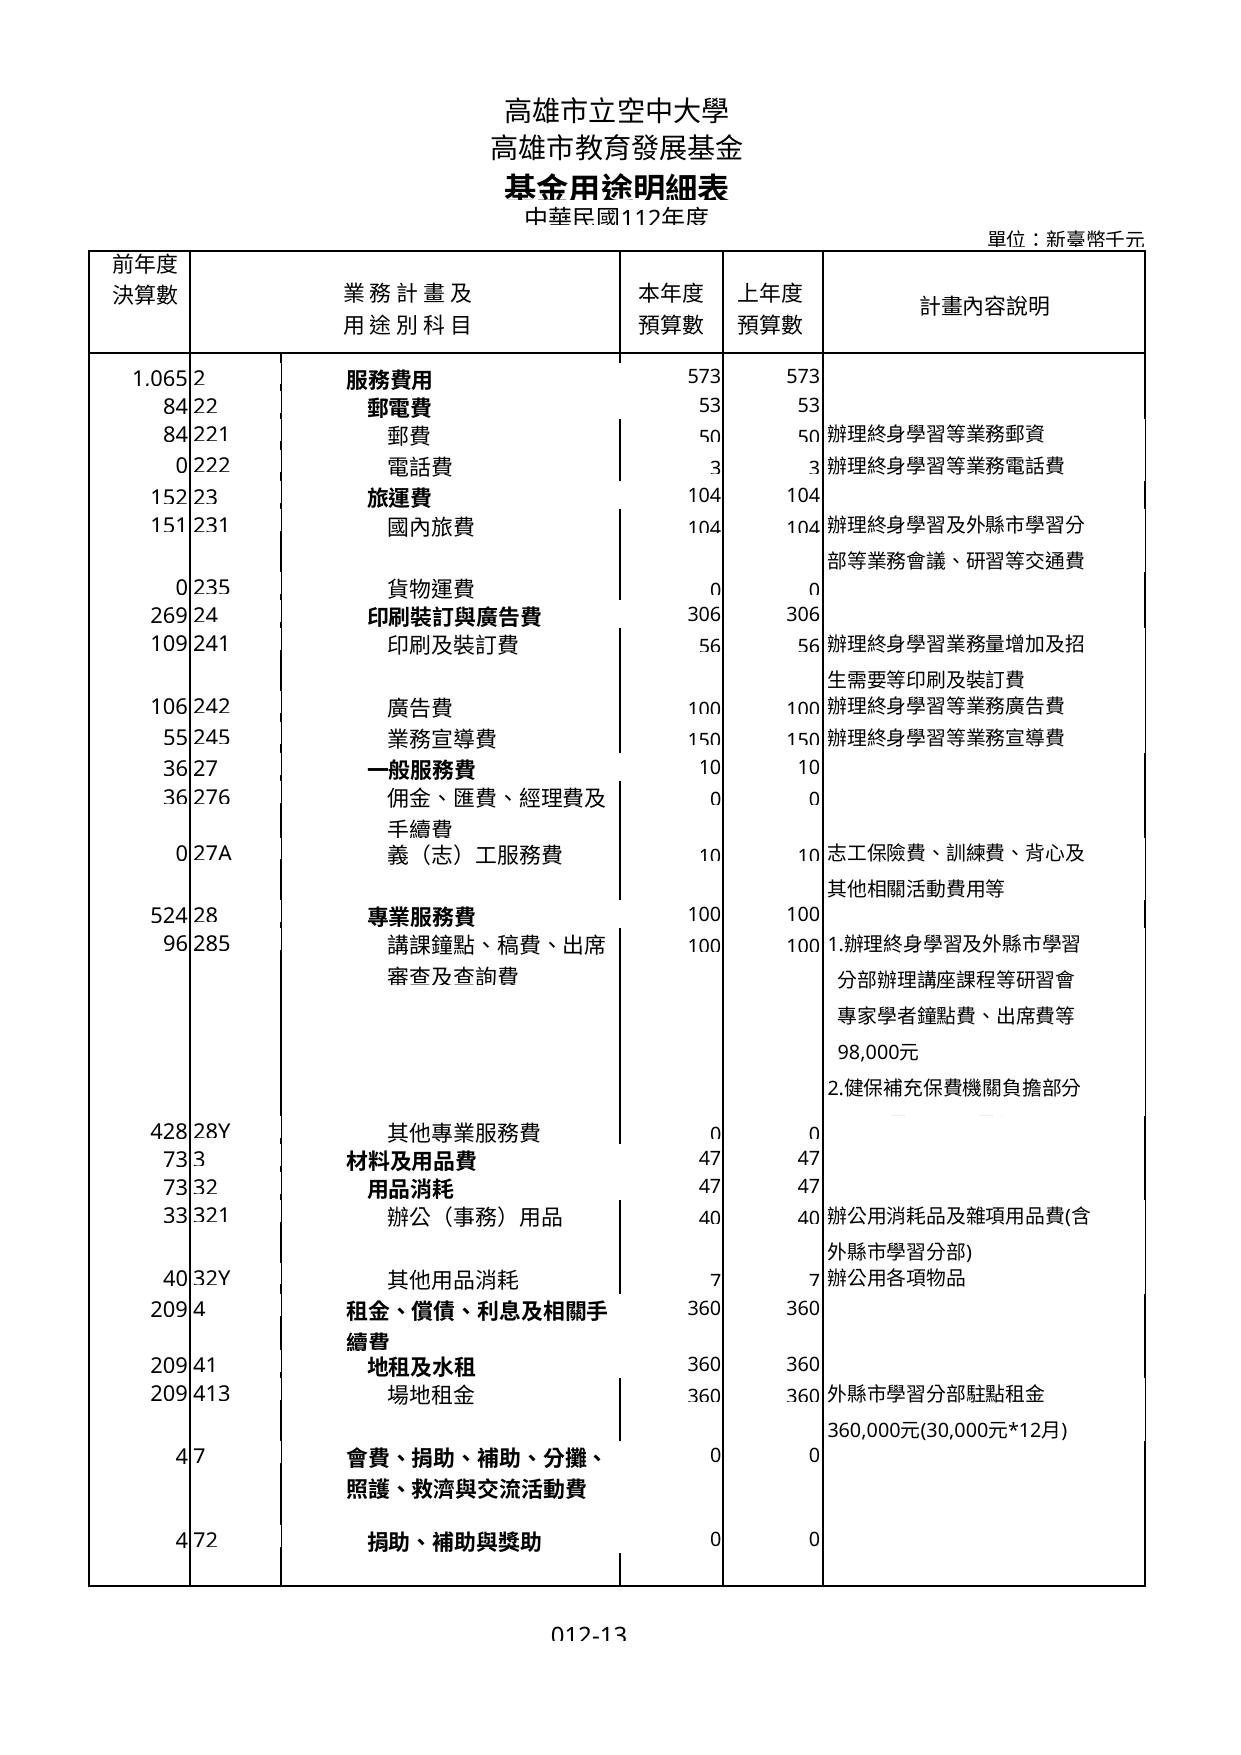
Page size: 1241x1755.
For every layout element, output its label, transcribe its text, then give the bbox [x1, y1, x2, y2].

text 用品消耗 [367, 1172, 627, 1200]
text 辦公用消耗品及雜項用品費(含 [827, 1200, 1145, 1229]
text 10 [726, 842, 820, 861]
text 360 [726, 1350, 820, 1373]
text 4 [94, 1441, 188, 1463]
text 0 [94, 572, 188, 594]
text 高雄市教育發展基金 [89, 126, 1145, 164]
text 209 [94, 1294, 188, 1316]
text 242 [193, 691, 281, 713]
text 講課鐘點、稿費、出席審查及查詢費 [388, 928, 619, 984]
text 電話費 [388, 450, 619, 478]
text 28 [193, 900, 281, 922]
text 廣告費 [388, 691, 619, 719]
text 義（志）工服務費 [388, 838, 619, 866]
text 50 [726, 423, 820, 442]
text 152 [94, 481, 188, 504]
text 56 [726, 632, 820, 651]
text 100 [627, 932, 721, 951]
text 104 [726, 481, 820, 504]
text 276 [193, 781, 281, 803]
text 104 [627, 514, 721, 532]
text 245 [193, 722, 281, 744]
text 10 [627, 842, 721, 861]
text 269 [94, 600, 188, 623]
text 40 [627, 1204, 721, 1223]
text 本年度 [633, 276, 708, 308]
text 100 [726, 695, 820, 714]
text 印刷裝訂與廣告費 [367, 600, 627, 628]
text 1,065 [94, 363, 188, 385]
text 306 [726, 600, 820, 623]
text 0 [627, 1441, 721, 1463]
text 1.辦理終身學習及外縣市學習 [827, 928, 1145, 957]
text 3 [193, 1144, 281, 1166]
text 0 [627, 1120, 721, 1139]
text 573 [627, 363, 721, 385]
text 235 [193, 572, 281, 594]
text [814, 278, 822, 310]
text 郵電費 [367, 391, 627, 419]
text 27 [193, 753, 281, 775]
text 單位：新臺幣千元 [89, 225, 1145, 247]
text 專業服務費 [367, 900, 627, 928]
text 預算數 [633, 308, 708, 339]
text 辦公（事務）用品 [388, 1200, 619, 1228]
text 辦理終身學習等業務電話費 [827, 450, 1145, 479]
text 72 [193, 1525, 281, 1547]
text 84 [94, 391, 188, 413]
text 100 [627, 695, 721, 714]
text 55 [94, 722, 188, 744]
text [614, 278, 619, 310]
text 上年度 [726, 276, 814, 308]
text 321 [193, 1200, 281, 1222]
text 0 [726, 786, 820, 804]
text [621, 278, 633, 310]
text 150 [627, 726, 721, 745]
text 3 [726, 454, 820, 473]
text 0 [94, 838, 188, 860]
text 一般服務費 [367, 753, 627, 781]
text 辦理終身學習等業務郵資 [827, 419, 1145, 448]
text 3 [627, 454, 721, 473]
text 106 [94, 691, 188, 713]
text 其他專業服務費 [388, 1116, 619, 1144]
text 貨物運費 [388, 572, 619, 600]
text 306 [627, 600, 721, 623]
text 業 務 計 畫 及 [201, 276, 614, 308]
text 決算數 [90, 278, 189, 310]
text 國內旅費 [388, 509, 619, 538]
text 524 [94, 900, 188, 923]
text 7 [193, 1441, 281, 1463]
text 50 [627, 423, 721, 442]
text 36 [94, 753, 188, 776]
text 0 [627, 576, 721, 595]
text 外縣市學習分部) [827, 1236, 1145, 1263]
text 0 [726, 1525, 820, 1548]
text 241 [193, 628, 281, 650]
text 428 [94, 1116, 188, 1138]
text 2.健保補充保費機關負擔部分 [827, 1072, 1145, 1101]
text 47 [726, 1144, 820, 1166]
text 360 [726, 1294, 820, 1316]
text 360 [627, 1294, 721, 1316]
text 地租及水租 [367, 1350, 627, 1378]
text 材料及用品費 [346, 1144, 627, 1172]
text 生需要等印刷及裝訂費 [827, 664, 1145, 691]
text 租金、償債、利息及相關手續費 [346, 1294, 627, 1350]
text 2 [193, 363, 281, 384]
text 73 [94, 1172, 188, 1194]
text 40 [94, 1263, 188, 1285]
text 221 [193, 419, 281, 441]
text 0 [726, 1441, 820, 1463]
text 33 [94, 1200, 188, 1223]
text 辦理終身學習等業務宣導費 [827, 722, 1145, 751]
text 0 [627, 786, 721, 804]
text 100 [726, 900, 820, 923]
text 辦公用各項物品 [827, 1263, 1145, 1291]
text 7 [726, 1267, 820, 1286]
text 150 [726, 726, 820, 745]
text 10 [627, 753, 721, 776]
text 222 [193, 450, 281, 472]
text 分部辦理講座課程等研習會 [827, 964, 1145, 993]
text 012‑13 [89, 1619, 1089, 1641]
text 2,068元(98,000元*2.11%) [827, 1108, 1145, 1116]
text 專家學者鐘點費、出席費等 [827, 1000, 1145, 1029]
text 413 [193, 1378, 281, 1400]
text 預算數 [726, 308, 814, 339]
text 84 [94, 419, 188, 441]
text 360 [627, 1350, 721, 1373]
text 100 [726, 932, 820, 951]
text 109 [94, 628, 188, 651]
text 28Y [193, 1116, 281, 1138]
text 捐助、補助與獎助 [367, 1525, 627, 1553]
text 服務費用 [346, 363, 627, 391]
text 計畫內容說明 [901, 289, 1068, 320]
text 場地租金 [388, 1378, 619, 1406]
text [1146, 278, 1152, 310]
text 98,000元 [827, 1036, 1145, 1065]
text 56 [627, 632, 721, 651]
text 53 [627, 391, 721, 413]
text [824, 278, 1144, 310]
text 外縣市學習分部駐點租金 [827, 1378, 1145, 1407]
text 中華民國112年度 [89, 200, 1145, 225]
text 360 [726, 1382, 820, 1401]
text 其他相關活動費用等 [827, 873, 1145, 900]
text 佣金、匯費、經理費及手續費 [388, 781, 619, 838]
text 32 [193, 1172, 281, 1194]
text 32Y [193, 1263, 281, 1284]
text 辦理終身學習業務量增加及招 [827, 628, 1145, 657]
text 47 [627, 1144, 721, 1166]
text 高雄市立空中大學 [89, 89, 1145, 126]
text 會費、捐助、補助、分攤、照護、救濟與交流活動費 [346, 1441, 627, 1504]
text 0 [726, 1120, 820, 1139]
text 209 [94, 1378, 188, 1401]
text 7 [627, 1267, 721, 1286]
text 其他用品消耗 [388, 1263, 619, 1291]
text [708, 278, 722, 310]
text 前年度 [89, 89, 1152, 278]
text 0 [726, 576, 820, 595]
text 0 [627, 1525, 721, 1548]
text 0 [94, 450, 188, 473]
text 基金用途明細表 [89, 164, 1145, 200]
text 印刷及裝訂費 [388, 628, 619, 656]
text 151 [94, 509, 188, 532]
text 辦理終身學習及外縣市學習分 [827, 509, 1145, 538]
text 104 [726, 514, 820, 532]
text 573 [726, 363, 820, 385]
text 4 [94, 1525, 188, 1548]
text 業務宣導費 [388, 722, 619, 750]
text 24 [193, 600, 281, 622]
text 231 [193, 509, 281, 531]
text 部等業務會議、研習等交通費 [827, 545, 1145, 572]
text 209 [94, 1350, 188, 1373]
text 旅運費 [367, 481, 627, 509]
text 360,000元(30,000元*12月) [827, 1414, 1145, 1441]
text 22 [193, 391, 281, 413]
text 用 途 別 科 目 [201, 308, 614, 339]
text 27A [193, 838, 281, 859]
text 40 [726, 1204, 820, 1223]
text 志工保險費、訓練費、背心及 [827, 838, 1145, 866]
text 96 [94, 928, 188, 951]
text 47 [726, 1172, 820, 1194]
text 郵費 [388, 419, 619, 447]
text 100 [627, 900, 721, 923]
text 360 [627, 1382, 721, 1401]
text 73 [94, 1144, 188, 1166]
text 47 [627, 1172, 721, 1194]
text 10 [726, 753, 820, 776]
text 4 [193, 1294, 281, 1316]
text 辦理終身學習等業務廣告費 [827, 691, 1145, 719]
text 285 [193, 928, 281, 950]
text 53 [726, 391, 820, 413]
text 104 [627, 481, 721, 504]
text 36 [94, 781, 188, 804]
text [191, 278, 201, 310]
text 41 [193, 1350, 281, 1372]
text 23 [193, 481, 281, 503]
